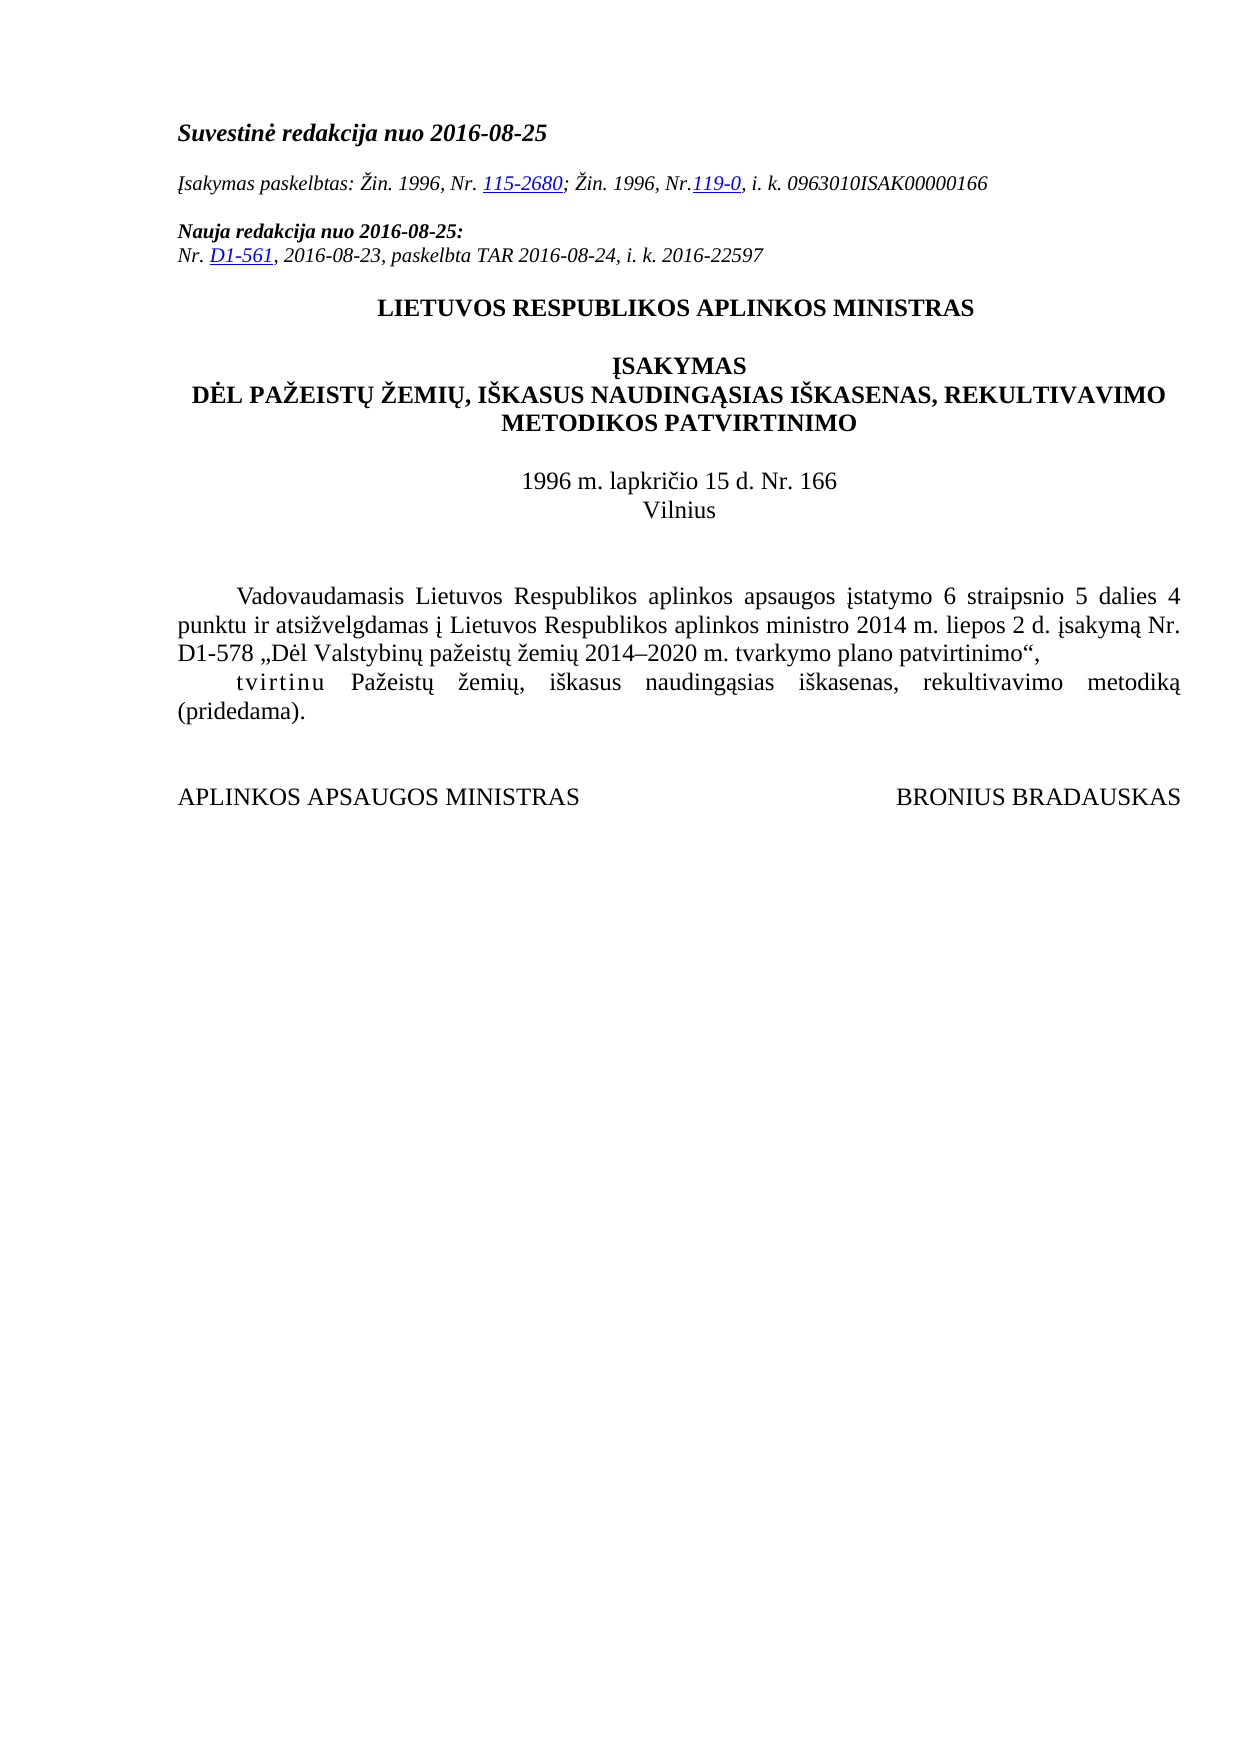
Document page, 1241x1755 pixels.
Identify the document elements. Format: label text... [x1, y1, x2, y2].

text Nauja redakcija nuo 2016-08-25: [177, 219, 1181, 243]
text ĮSAKYMAS [177, 351, 1181, 380]
text LIETUVOS RESPUBLIKOS APLINKOS MINISTRAS [177, 293, 1181, 322]
text Suvestinė redakcija nuo 2016-08-25 [177, 118, 1181, 147]
text 1996 m. lapkričio 15 d. Nr. 166 [177, 466, 1181, 495]
text Nr. D1-561, 2016-08-23, paskelbta TAR 2016-08-24, i. k. 2016-22597 [177, 243, 1181, 267]
text DĖL PAŽEISTŲ ŽEMIŲ, IŠKASUS NAUDINGĄSIAS IŠKASENAS, REKULTIVAVIMO METODIKOS PATVIRTINIMO [177, 380, 1181, 437]
text tvirtinu Pažeistų žemių, iškasus naudingąsias iškasenas, rekultivavimo metodiką (pridedama). [177, 667, 1181, 725]
text Vilnius [177, 495, 1181, 523]
text Vadovaudamasis Lietuvos Respublikos aplinkos apsaugos įstatymo 6 straipsnio 5 dalies 4 punktu ir atsižvelgdamas į Lietuvos Respublikos aplinkos ministro 2014 m. liepos 2 d. įsakymą Nr. D1-578 „Dėl Valstybinų pažeistų žemių 2014–2020 m. tvarkymo plano patvirtinimo“, [177, 581, 1181, 667]
text Įsakymas paskelbtas: Žin. 1996, Nr. 115-2680; Žin. 1996, Nr.119-0, i. k. 0963010ISAK00000166 [177, 171, 1181, 195]
text APLINKOS APSAUGOS MINISTRAS BRONIUS BRADAUSKAS [177, 782, 1181, 811]
